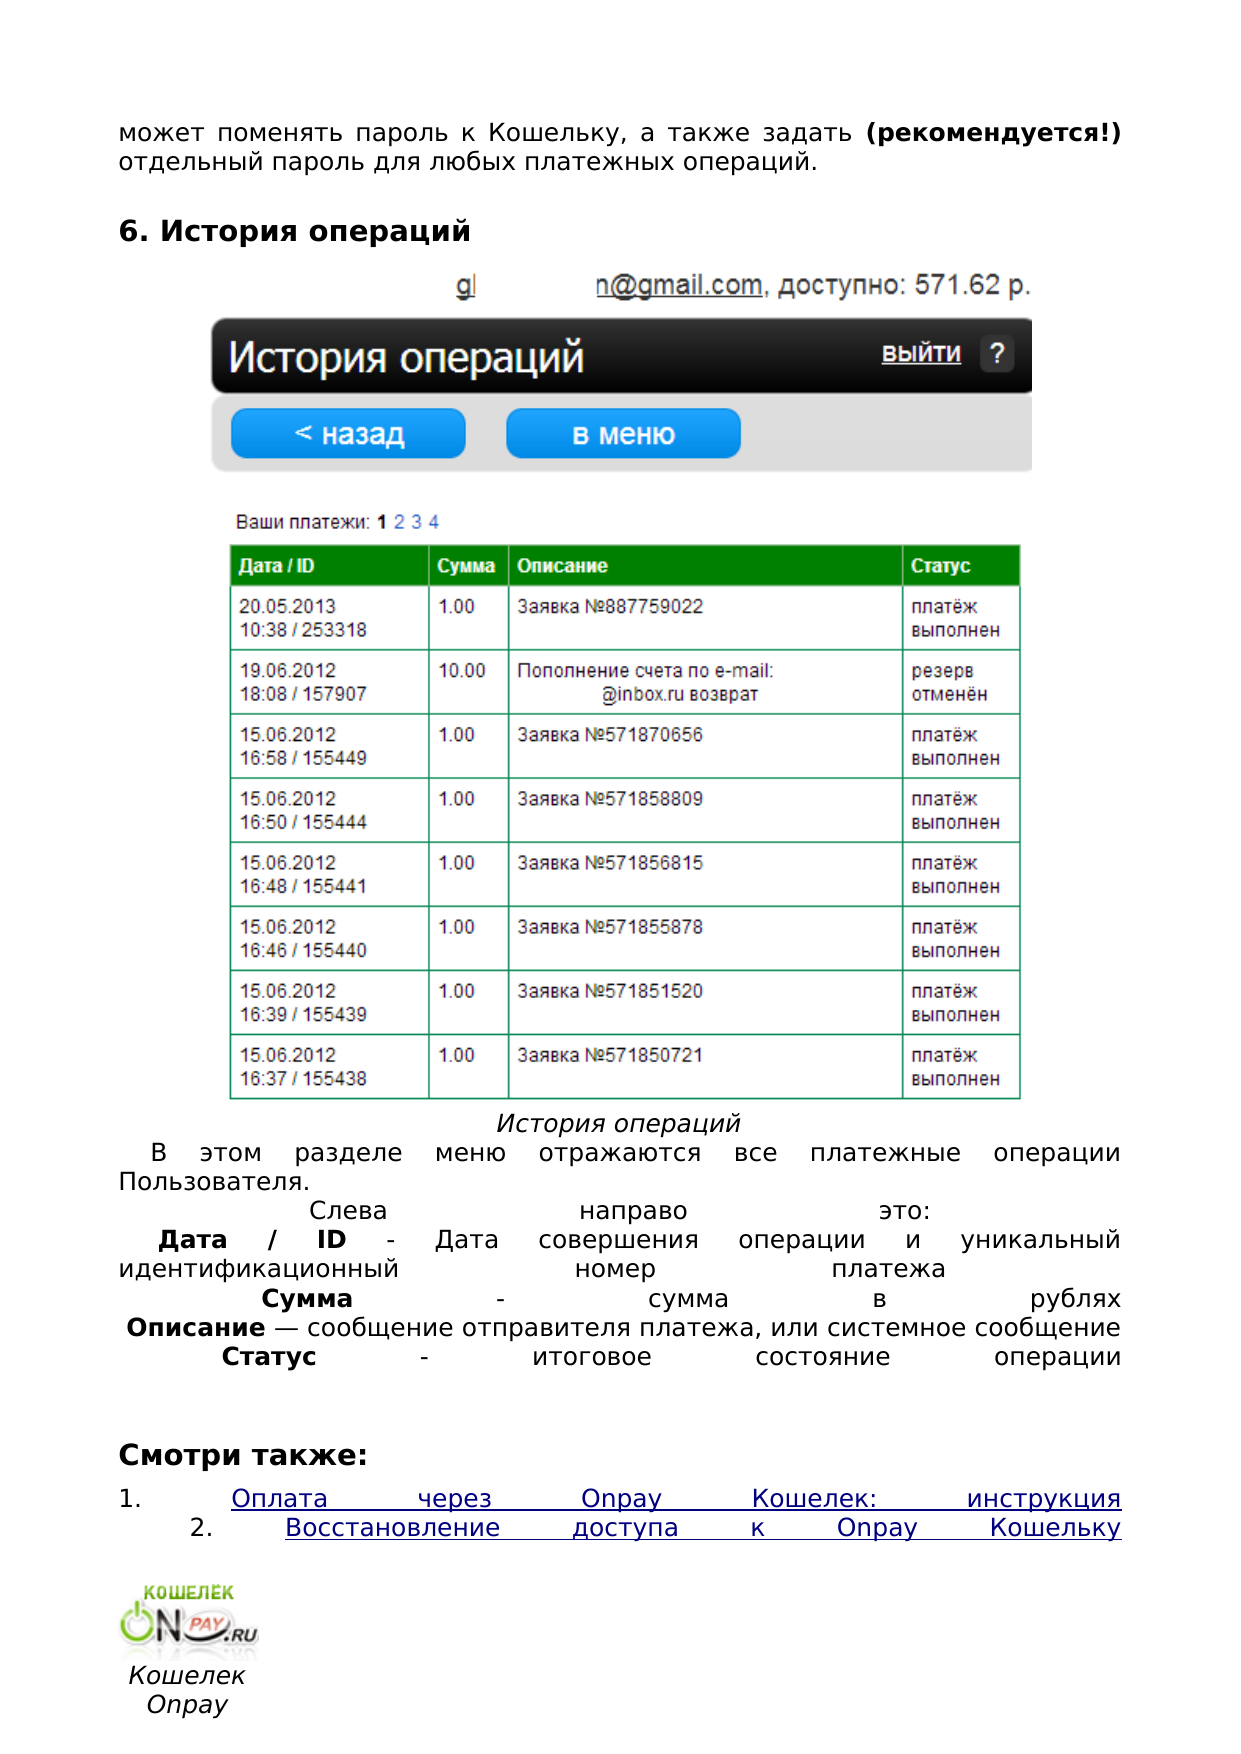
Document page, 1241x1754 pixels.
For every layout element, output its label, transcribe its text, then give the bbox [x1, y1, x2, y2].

picture [208, 260, 1032, 1109]
text Кошелек Onpay [118, 1661, 259, 1719]
text 1. Оплата через Onpay Кошелек: инструкция 2. Восстановление доступа к Onpay Кошельку [118, 1484, 1122, 1572]
text может поменять пароль к Кошельку, а также задать (рекомендуется!) отдельный пароль для любых платежных операций. [118, 118, 1122, 176]
text В этом разделе меню отражаются все платежные операции Пользователя. Слева направо это: Дата / ID - Дата совершения операции и уникальный идентификационный номер платежа Сумма - сумма в рублях Описание — сообщение отправителя платежа, или системное сообщение Статус - итоговое состояние операции [118, 260, 1122, 1401]
subtitle 6. История операций [118, 214, 1122, 248]
text История операций [208, 1109, 1032, 1138]
subtitle Смотри также: [118, 1438, 1122, 1472]
text [259, 1584, 1122, 1614]
picture [118, 1584, 259, 1661]
